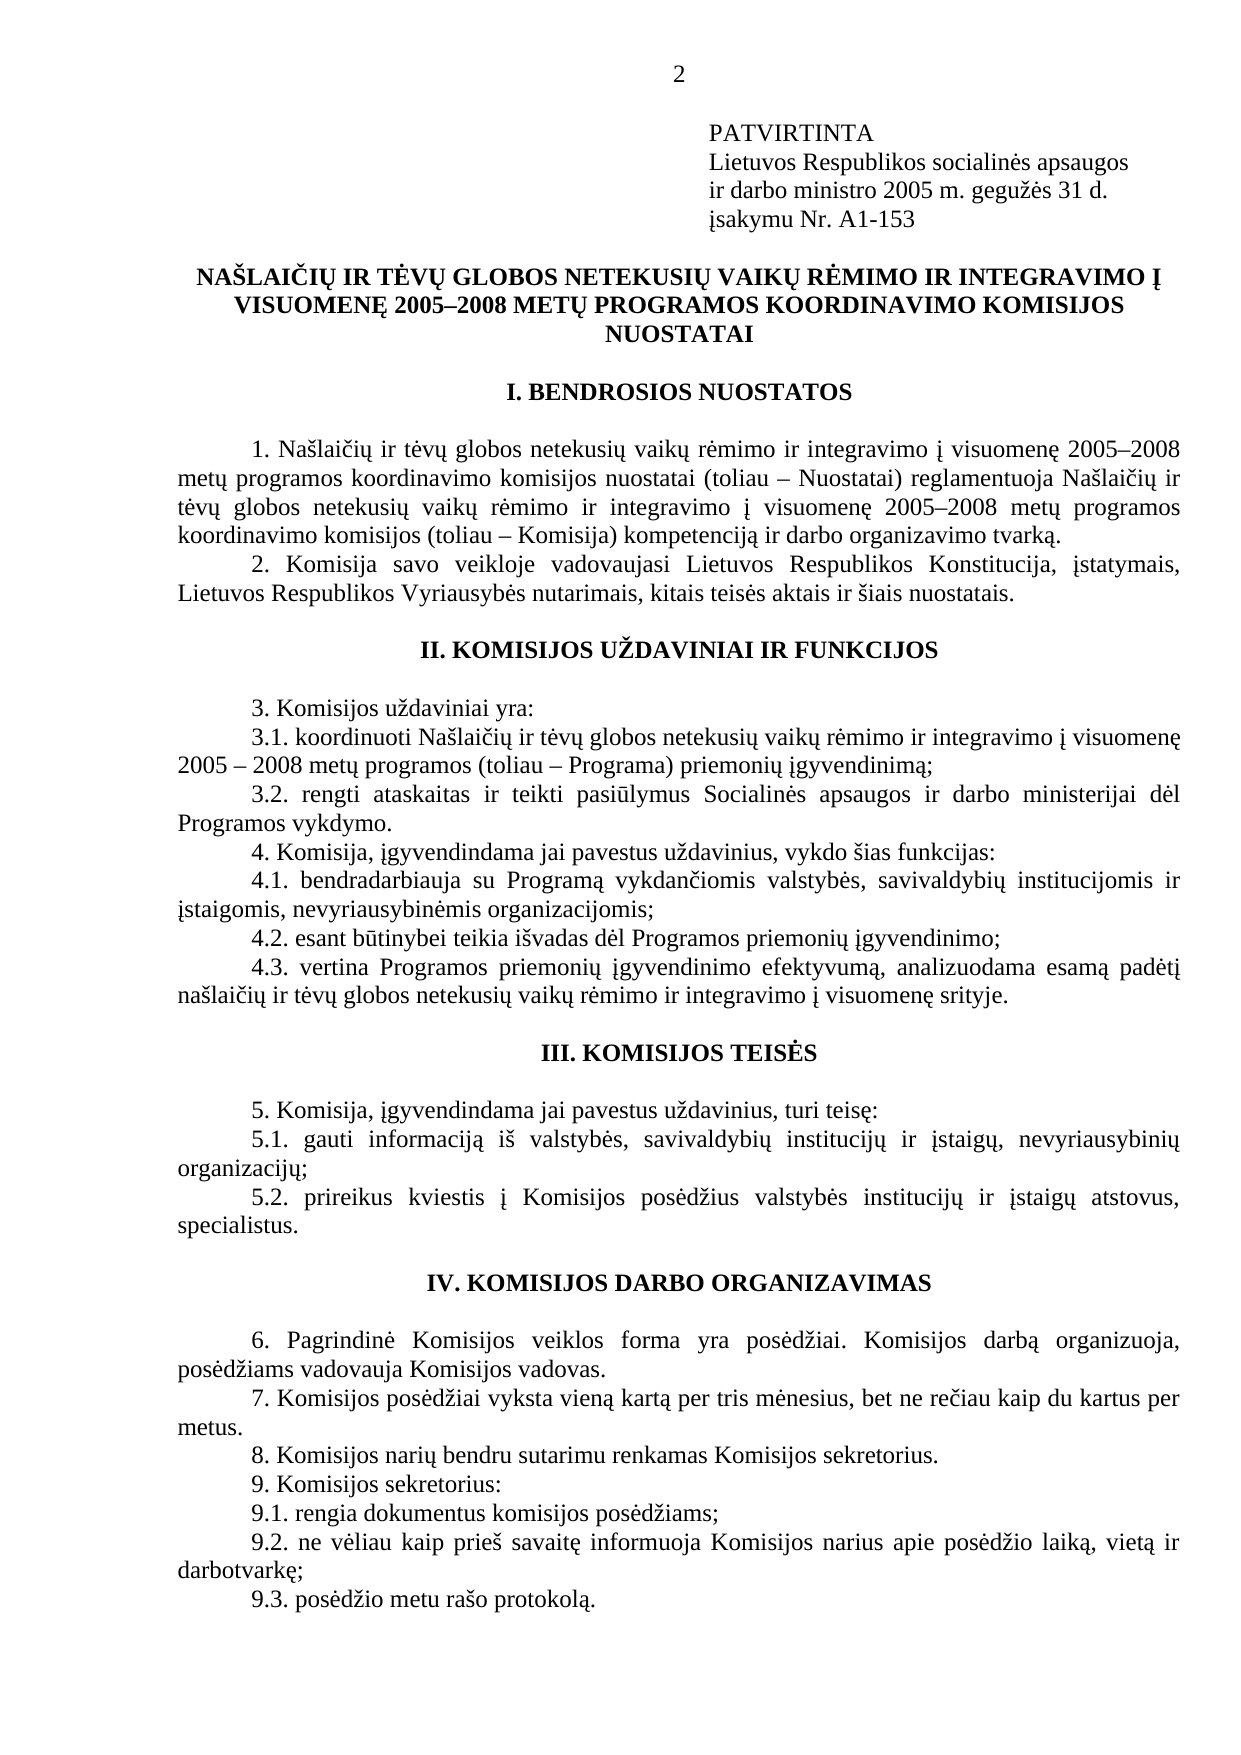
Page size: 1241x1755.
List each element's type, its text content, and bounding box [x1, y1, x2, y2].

text 9.3. posėdžio metu rašo protokolą. [177, 1584, 1181, 1613]
text NAŠLAIČIŲ IR TĖVŲ GLOBOS NETEKUSIŲ VAIKŲ RĖMIMO IR INTEGRAVIMO Į VISUOMENĘ 2005–2008 METŲ PROGRAMOS KOORDINAVIMO KOMISIJOS NUOSTATAI [177, 262, 1181, 348]
text 5. Komisija, įgyvendindama jai pavestus uždavinius, turi teisę: [177, 1096, 1181, 1124]
text įsakymu Nr. A1-153 [177, 204, 1181, 233]
text Lietuvos Respublikos socialinės apsaugos [177, 147, 1181, 176]
text 9. Komisijos sekretorius: [177, 1469, 1181, 1498]
text 6. Pagrindinė Komisijos veiklos forma yra posėdžiai. Komisijos darbą organizuoja, posėdžiams vadovauja Komisijos vadovas. [177, 1326, 1181, 1383]
text I. BENDROSIOS NUOSTATOS [177, 377, 1181, 406]
text 3.2. rengti ataskaitas ir teikti pasiūlymus Socialinės apsaugos ir darbo ministerijai dėl Programos vykdymo. [177, 779, 1181, 837]
text II. KOMISIJOS UŽDAVINIAI IR FUNKCIJOS [177, 636, 1181, 664]
text 3.1. koordinuoti Našlaičių ir tėvų globos netekusių vaikų rėmimo ir integravimo į visuomenę 2005 – 2008 metų programos (toliau – Programa) priemonių įgyvendinimą; [177, 722, 1181, 779]
text 4.2. esant būtinybei teikia išvadas dėl Programos priemonių įgyvendinimo; [177, 923, 1181, 952]
text 9.1. rengia dokumentus komisijos posėdžiams; [177, 1498, 1181, 1527]
text 2. Komisija savo veikloje vadovaujasi Lietuvos Respublikos Konstitucija, įstatymais, Lietuvos Respublikos Vyriausybės nutarimais, kitais teisės aktais ir šiais nuostatais. [177, 549, 1181, 607]
text 4.1. bendradarbiauja su Programą vykdančiomis valstybės, savivaldybių institucijomis ir įstaigomis, nevyriausybinėmis organizacijomis; [177, 866, 1181, 923]
text PATVIRTINTA [177, 118, 1181, 147]
text ir darbo ministro 2005 m. gegužės 31 d. [177, 176, 1181, 204]
text 9.2. ne vėliau kaip prieš savaitę informuoja Komisijos narius apie posėdžio laiką, vietą ir darbotvarkę; [177, 1527, 1181, 1584]
text 3. Komisijos uždaviniai yra: [177, 693, 1181, 722]
text 5.2. prireikus kviestis į Komisijos posėdžius valstybės institucijų ir įstaigų atstovus, specialistus. [177, 1182, 1181, 1239]
text 4.3. vertina Programos priemonių įgyvendinimo efektyvumą, analizuodama esamą padėtį našlaičių ir tėvų globos netekusių vaikų rėmimo ir integravimo į visuomenę srityje. [177, 952, 1181, 1009]
text 1. Našlaičių ir tėvų globos netekusių vaikų rėmimo ir integravimo į visuomenę 2005–2008 metų programos koordinavimo komisijos nuostatai (toliau – Nuostatai) reglamentuoja Našlaičių ir tėvų globos netekusių vaikų rėmimo ir integravimo į visuomenę 2005–2008 metų programos koordinavimo komisijos (toliau – Komisija) kompetenciją ir darbo organizavimo tvarką. [177, 434, 1181, 549]
text 5.1. gauti informaciją iš valstybės, savivaldybių institucijų ir įstaigų, nevyriausybinių organizacijų; [177, 1124, 1181, 1182]
text 4. Komisija, įgyvendindama jai pavestus uždavinius, vykdo šias funkcijas: [177, 837, 1181, 866]
text III. KOMISIJOS TEISĖS [177, 1038, 1181, 1067]
text 7. Komisijos posėdžiai vyksta vieną kartą per tris mėnesius, bet ne rečiau kaip du kartus per metus. [177, 1383, 1181, 1441]
text IV. KOMISIJOS DARBO ORGANIZAVIMAS [177, 1268, 1181, 1297]
text 8. Komisijos narių bendru sutarimu renkamas Komisijos sekretorius. [177, 1441, 1181, 1469]
